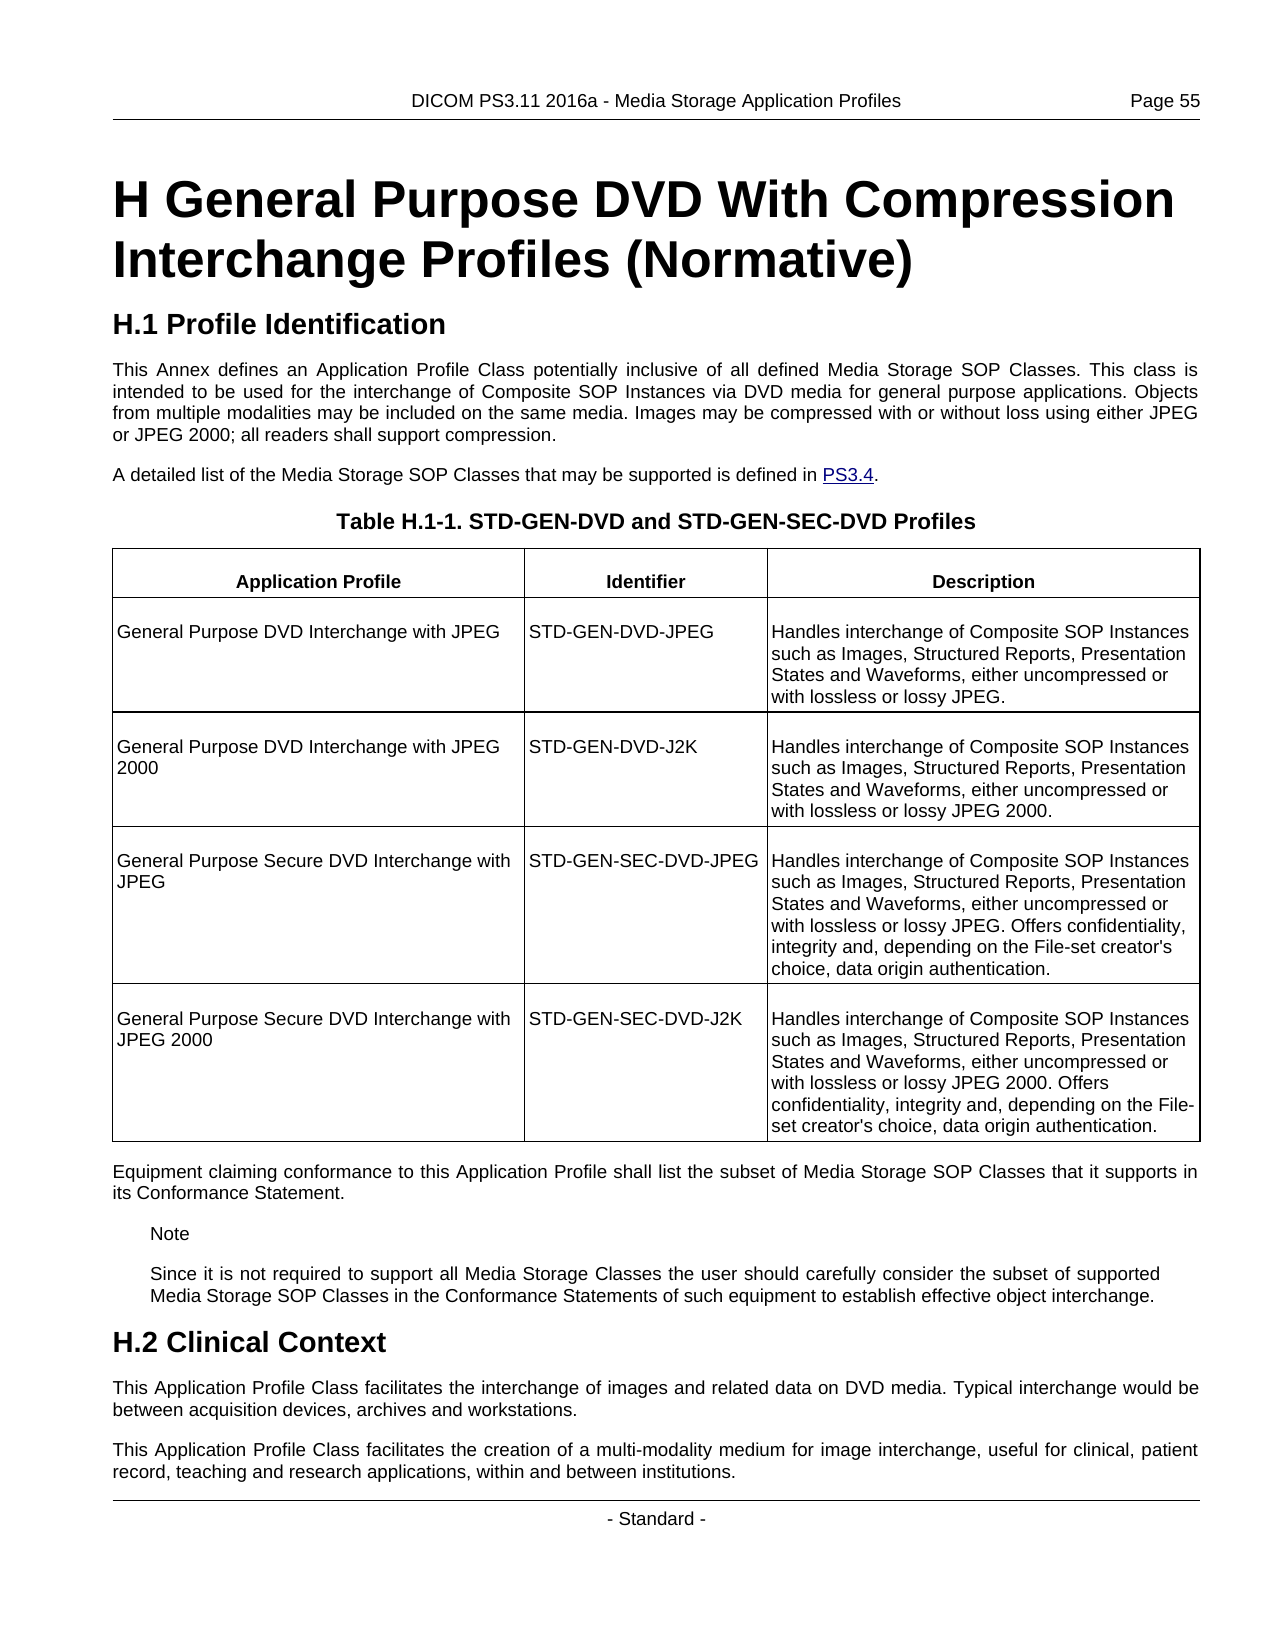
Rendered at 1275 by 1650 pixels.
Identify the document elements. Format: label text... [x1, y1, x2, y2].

text Since it is not required to support all Media Storage Classes the user should carefully consider the subset of supported Media Storage SOP Classes in the Conformance Statements of such equipment to establish effective object interchange. [150, 1263, 1162, 1306]
table_cell STD-GEN-DVD-J2K [525, 713, 767, 826]
table_header Identifier [525, 549, 767, 597]
table_cell Handles interchange of Composite SOP Instances such as Images, Structured Reports, Presentation States and Waveforms, either uncompressed or with lossless or lossy JPEG 2000. [768, 713, 1199, 826]
table_cell Handles interchange of Composite SOP Instances such as Images, Structured Reports, Presentation States and Waveforms, either uncompressed or with lossless or lossy JPEG 2000. Offers confidentiality, integrity and, depending on the File-set creator's choice, data origin authentication. [768, 984, 1199, 1141]
table_cell General Purpose DVD Interchange with JPEG 2000 [113, 713, 524, 826]
text Equipment claiming conformance to this Application Profile shall list the subset of Media Storage SOP Classes that it supports in its Conformance Statement. [112, 1161, 1200, 1204]
text This Annex defines an Application Profile Class potentially inclusive of all defined Media Storage SOP Classes. This class is intended to be used for the interchange of Composite SOP Instances via DVD media for general purpose applications. Objects from multiple modalities may be included on the same media. Images may be compressed with or without loss using either JPEG or JPEG 2000; all readers shall support compression. [112, 359, 1200, 445]
text H General Purpose DVD With Compression Interchange Profiles (Normative) [112, 169, 1200, 288]
text H.1 Profile Identification [112, 307, 1200, 340]
table_cell Handles interchange of Composite SOP Instances such as Images, Structured Reports, Presentation States and Waveforms, either uncompressed or with lossless or lossy JPEG. [768, 598, 1199, 711]
table_cell STD-GEN-SEC-DVD-JPEG [525, 827, 767, 983]
text This Application Profile Class facilitates the interchange of images and related data on DVD media. Typical interchange would be between acquisition devices, archives and workstations. [112, 1377, 1200, 1420]
text A detailed list of the Media Storage SOP Classes that may be supported is defined in PS3.4. [112, 464, 1200, 486]
table_cell STD-GEN-SEC-DVD-J2K [525, 984, 767, 1141]
text Table H.1-1. STD-GEN-DVD and STD-GEN-SEC-DVD Profiles [112, 508, 1200, 534]
table_header Description [768, 549, 1199, 597]
text This Application Profile Class facilitates the creation of a multi-modality medium for image interchange, useful for clinical, patient record, teaching and research applications, within and between institutions. [112, 1439, 1200, 1482]
text H.2 Clinical Context [112, 1325, 1200, 1358]
table_cell General Purpose DVD Interchange with JPEG [113, 598, 524, 711]
table_cell STD-GEN-DVD-JPEG [525, 598, 767, 711]
table_cell General Purpose Secure DVD Interchange with JPEG 2000 [113, 984, 524, 1141]
table_cell General Purpose Secure DVD Interchange with JPEG [113, 827, 524, 983]
text Note [150, 1222, 1162, 1244]
table_cell Handles interchange of Composite SOP Instances such as Images, Structured Reports, Presentation States and Waveforms, either uncompressed or with lossless or lossy JPEG. Offers confidentiality, integrity and, depending on the File-set creator's choice, data origin authentication. [768, 827, 1199, 983]
table_header Application Profile [113, 549, 524, 597]
